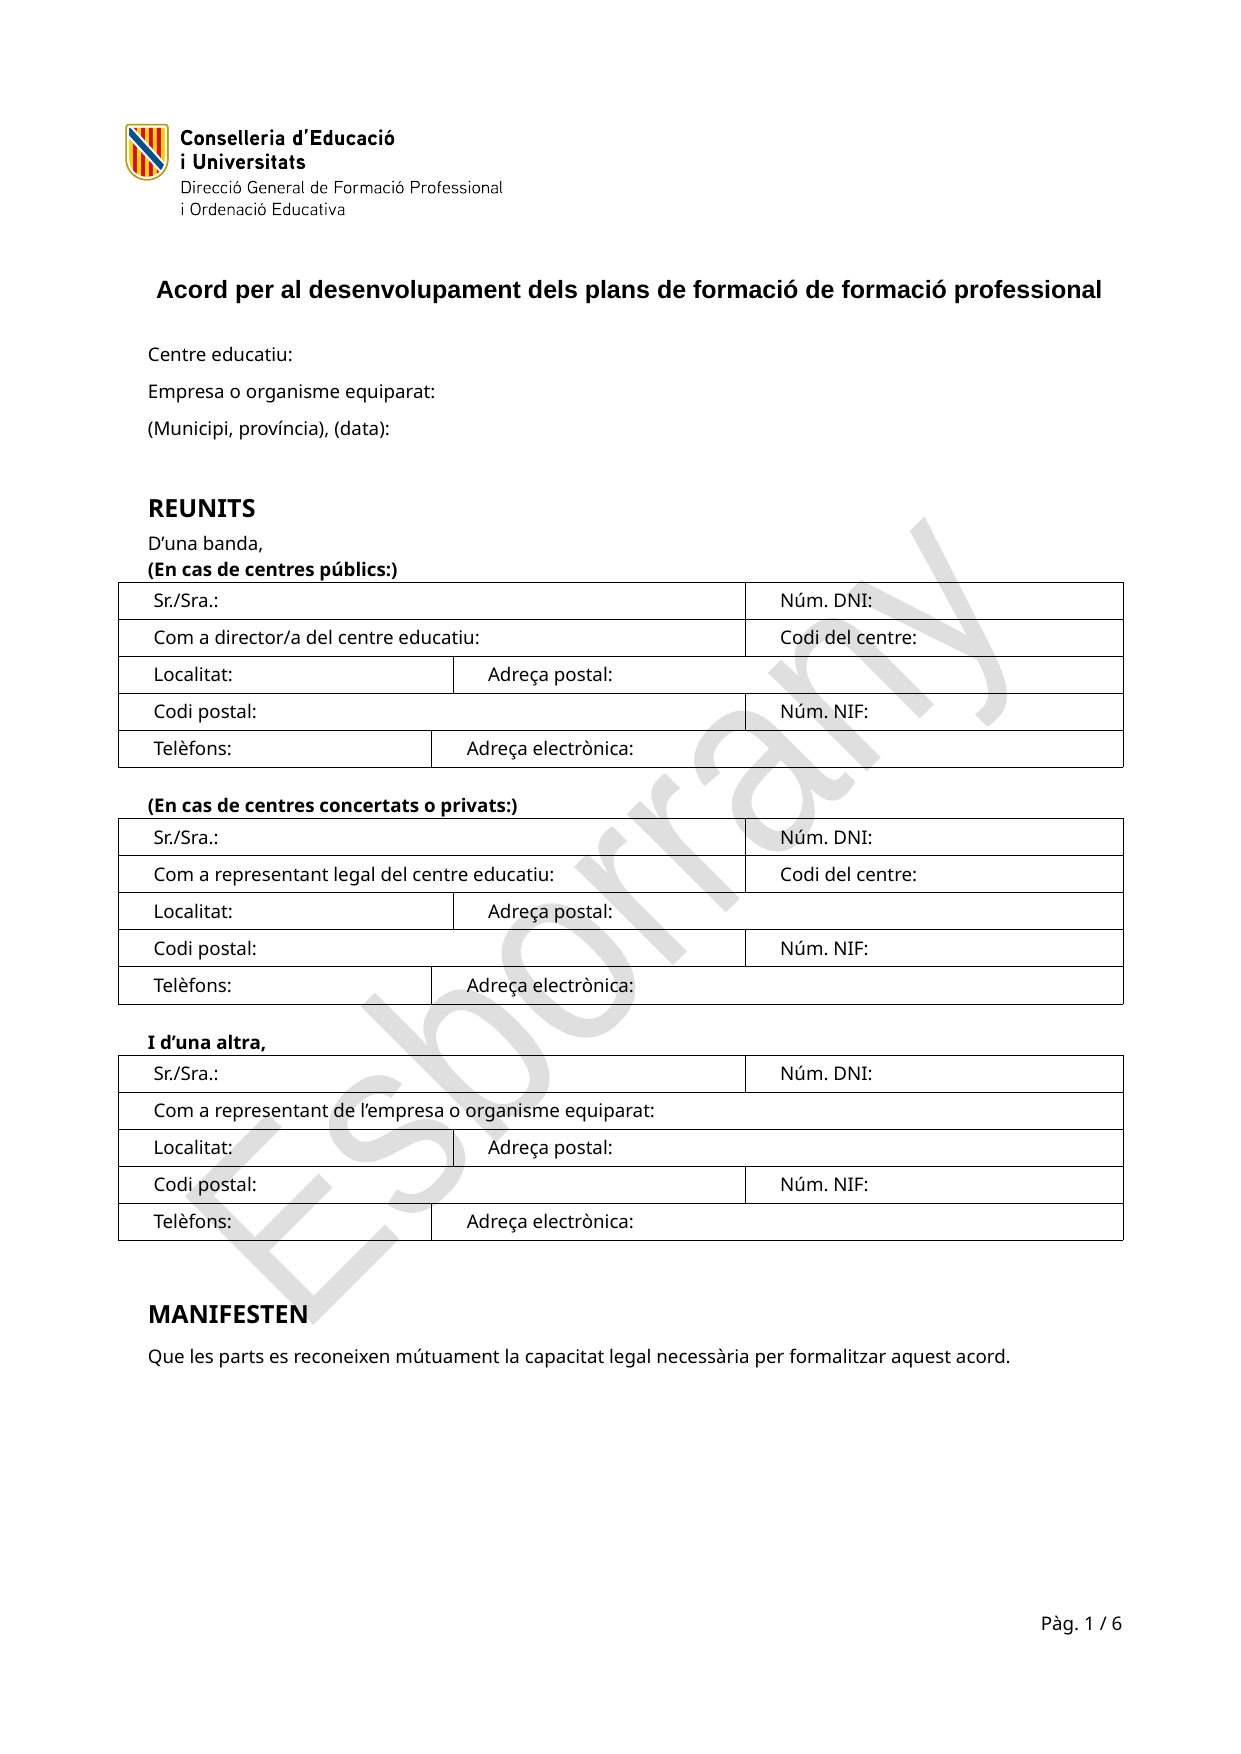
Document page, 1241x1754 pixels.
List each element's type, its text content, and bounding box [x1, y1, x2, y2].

table_header [444, 1056, 529, 1092]
table_header [669, 819, 745, 855]
text Centre educatiu: [148, 341, 1122, 366]
table_cell [245, 1130, 446, 1166]
table_cell Adreça postal: [454, 1130, 1123, 1166]
text (Municipi, província), (data): [148, 416, 1122, 441]
table_cell Telèfons: [119, 1204, 227, 1240]
text REUNITS [148, 491, 1122, 524]
table_cell Com a representant de l’empresa o organisme equiparat: [348, 1093, 482, 1129]
table_cell Codi postal: [119, 930, 508, 966]
table_cell [856, 731, 1123, 767]
table_cell Codi del centre: [941, 620, 965, 634]
table_header Núm. DNI: [959, 583, 1123, 619]
table_header [545, 1056, 745, 1092]
table_cell Com a representant legal del centre educatiu: [119, 856, 598, 892]
table_cell Codi del centre: [810, 640, 856, 656]
table_cell Adreça electrònica: [432, 967, 525, 1003]
table_cell Codi del centre: [746, 856, 1123, 892]
table_cell Com a representant de l’empresa o organisme equiparat: [498, 1093, 1123, 1129]
table_cell Adreça postal: [454, 657, 797, 693]
table_cell [714, 731, 768, 767]
table_cell Adreça electrònica: [432, 731, 705, 767]
text D’una banda, [148, 531, 922, 556]
table_cell Codi del centre: [978, 620, 1123, 656]
text [437, 1029, 518, 1055]
table_cell Codi postal: [215, 1167, 445, 1203]
table_cell Adreça electrònica: [526, 967, 616, 1003]
table_cell Telèfons: [224, 1204, 287, 1236]
table_header Sr./Sra.: [119, 583, 745, 619]
table_header Núm. DNI: [746, 819, 1123, 855]
table_cell Com a representant de l’empresa o organisme equiparat: [119, 1093, 343, 1129]
table_header Núm. DNI: [746, 1056, 1123, 1092]
table_header Núm. DNI: [869, 583, 957, 619]
table_cell [807, 657, 893, 693]
picture [118, 118, 512, 221]
text (En cas de centres públics:) [148, 556, 937, 582]
text [933, 531, 1122, 556]
table_cell Adreça electrònica: [632, 967, 1123, 1003]
table_cell Localitat: [119, 657, 453, 693]
table_cell Adreça electrònica: [432, 1204, 1123, 1240]
table_cell Codi del centre: [746, 620, 819, 656]
table_header Sr./Sra.: [119, 819, 667, 855]
table_cell [888, 657, 987, 693]
table_header Sr./Sra.: [119, 1056, 445, 1092]
table_cell Telèfons: [119, 731, 431, 767]
table_cell Telèfons: [282, 1204, 431, 1240]
table_cell [667, 930, 745, 966]
table_cell Codi postal: [119, 694, 745, 730]
table_cell Núm. NIF: [746, 1167, 1123, 1203]
text I d’una altra, [148, 1029, 408, 1055]
text Que les parts es reconeixen mútuament la capacitat legal necessària per formalitzar aquest acord. [148, 1343, 1122, 1369]
table_cell Núm. NIF: [746, 694, 824, 730]
table_cell Núm. NIF: [746, 930, 1123, 966]
table_cell Codi postal: [119, 1167, 213, 1203]
table_cell Localitat: [119, 1130, 250, 1166]
table_cell Localitat: [119, 893, 453, 929]
text [526, 1029, 1122, 1055]
table_cell [997, 657, 1123, 693]
table_cell Codi postal: [439, 1167, 745, 1203]
text [752, 793, 802, 818]
table_cell [614, 856, 704, 892]
text (En cas de centres concertats o privats:) [148, 793, 658, 818]
table_cell [631, 893, 1123, 929]
text [946, 556, 1122, 582]
table_cell Adreça postal: [454, 893, 635, 929]
subtitle Acord per al desenvolupament dels plans de formació de formació professional [148, 263, 1122, 306]
table_cell Com a director/a del centre educatiu: [119, 620, 745, 656]
table_cell [781, 731, 861, 767]
text [667, 793, 734, 818]
table_header Núm. DNI: [746, 583, 892, 619]
table_cell Núm. NIF: [819, 694, 1123, 730]
text [812, 793, 1122, 818]
table_cell Telèfons: [119, 967, 431, 1003]
table_cell Codi del centre: [845, 620, 967, 656]
text Empresa o organisme equiparat: [148, 378, 1122, 404]
table_cell [699, 856, 745, 892]
table_cell [604, 930, 672, 966]
table_cell [521, 930, 606, 966]
text MANIFESTEN [148, 1297, 1122, 1331]
